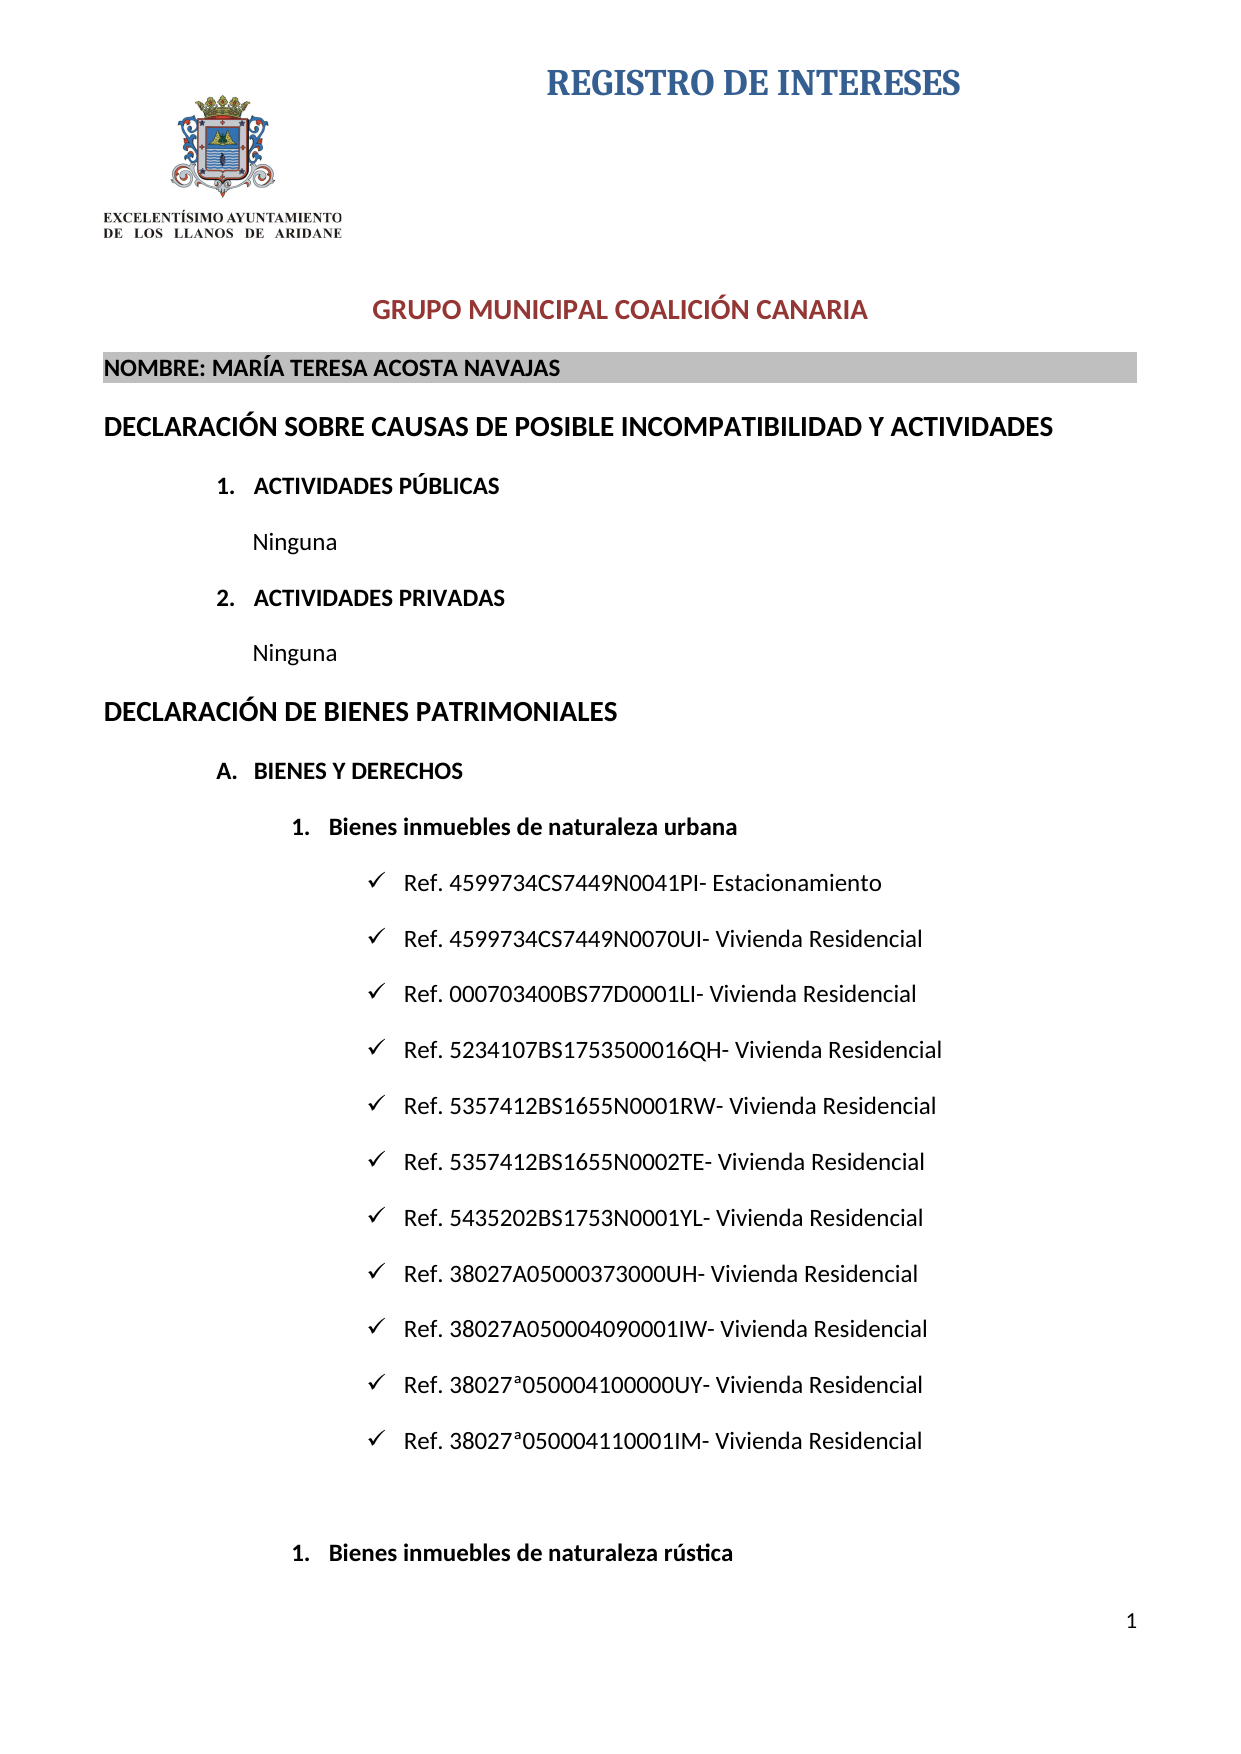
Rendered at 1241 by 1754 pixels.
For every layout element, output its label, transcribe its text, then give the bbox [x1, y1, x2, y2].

list Ref. 5357412BS1655N0002TE- Vivienda Residencial [366, 1146, 1137, 1177]
list ACTIVIDADES PRIVADAS [216, 582, 1137, 612]
list Ninguna [178, 526, 1137, 556]
list Ref. 5435202BS1753N0001YL- Vivienda Residencial [366, 1202, 1137, 1232]
list BIENES Y DERECHOS [216, 755, 1137, 786]
list Ref. 4599734CS7449N0041PI- Estacionamiento [366, 867, 1137, 897]
list ACTIVIDADES PÚBLICAS [216, 470, 1137, 501]
list Ref. 38027ª050004110001IM- Vivienda Residencial [366, 1425, 1137, 1456]
list Ref. 4599734CS7449N0070UI- Vivienda Residencial [366, 923, 1137, 953]
list Ref. 38027A050004090001IW- Vivienda Residencial [366, 1313, 1137, 1344]
text GRUPO MUNICIPAL COALICIÓN CANARIA [103, 291, 1137, 326]
list Bienes inmuebles de naturaleza urbana [291, 811, 1137, 842]
text NOMBRE: MARÍA TERESA ACOSTA NAVAJAS [103, 352, 1137, 383]
text DECLARACIÓN DE BIENES PATRIMONIALES [103, 693, 1137, 729]
text DECLARACIÓN SOBRE CAUSAS DE POSIBLE INCOMPATIBILIDAD Y ACTIVIDADES [103, 408, 1137, 444]
list Ref. 5234107BS1753500016QH- Vivienda Residencial [366, 1034, 1137, 1065]
list Bienes inmuebles de naturaleza rústica [291, 1537, 1137, 1567]
list Ref. 5357412BS1655N0001RW- Vivienda Residencial [366, 1090, 1137, 1121]
list Ref. 38027A05000373000UH- Vivienda Residencial [366, 1258, 1137, 1288]
list Ref. 38027ª050004100000UY- Vivienda Residencial [366, 1369, 1137, 1400]
list Ref. 000703400BS77D0001LI- Vivienda Residencial [366, 978, 1137, 1009]
picture [103, 95, 342, 238]
list Ninguna [178, 638, 1137, 668]
